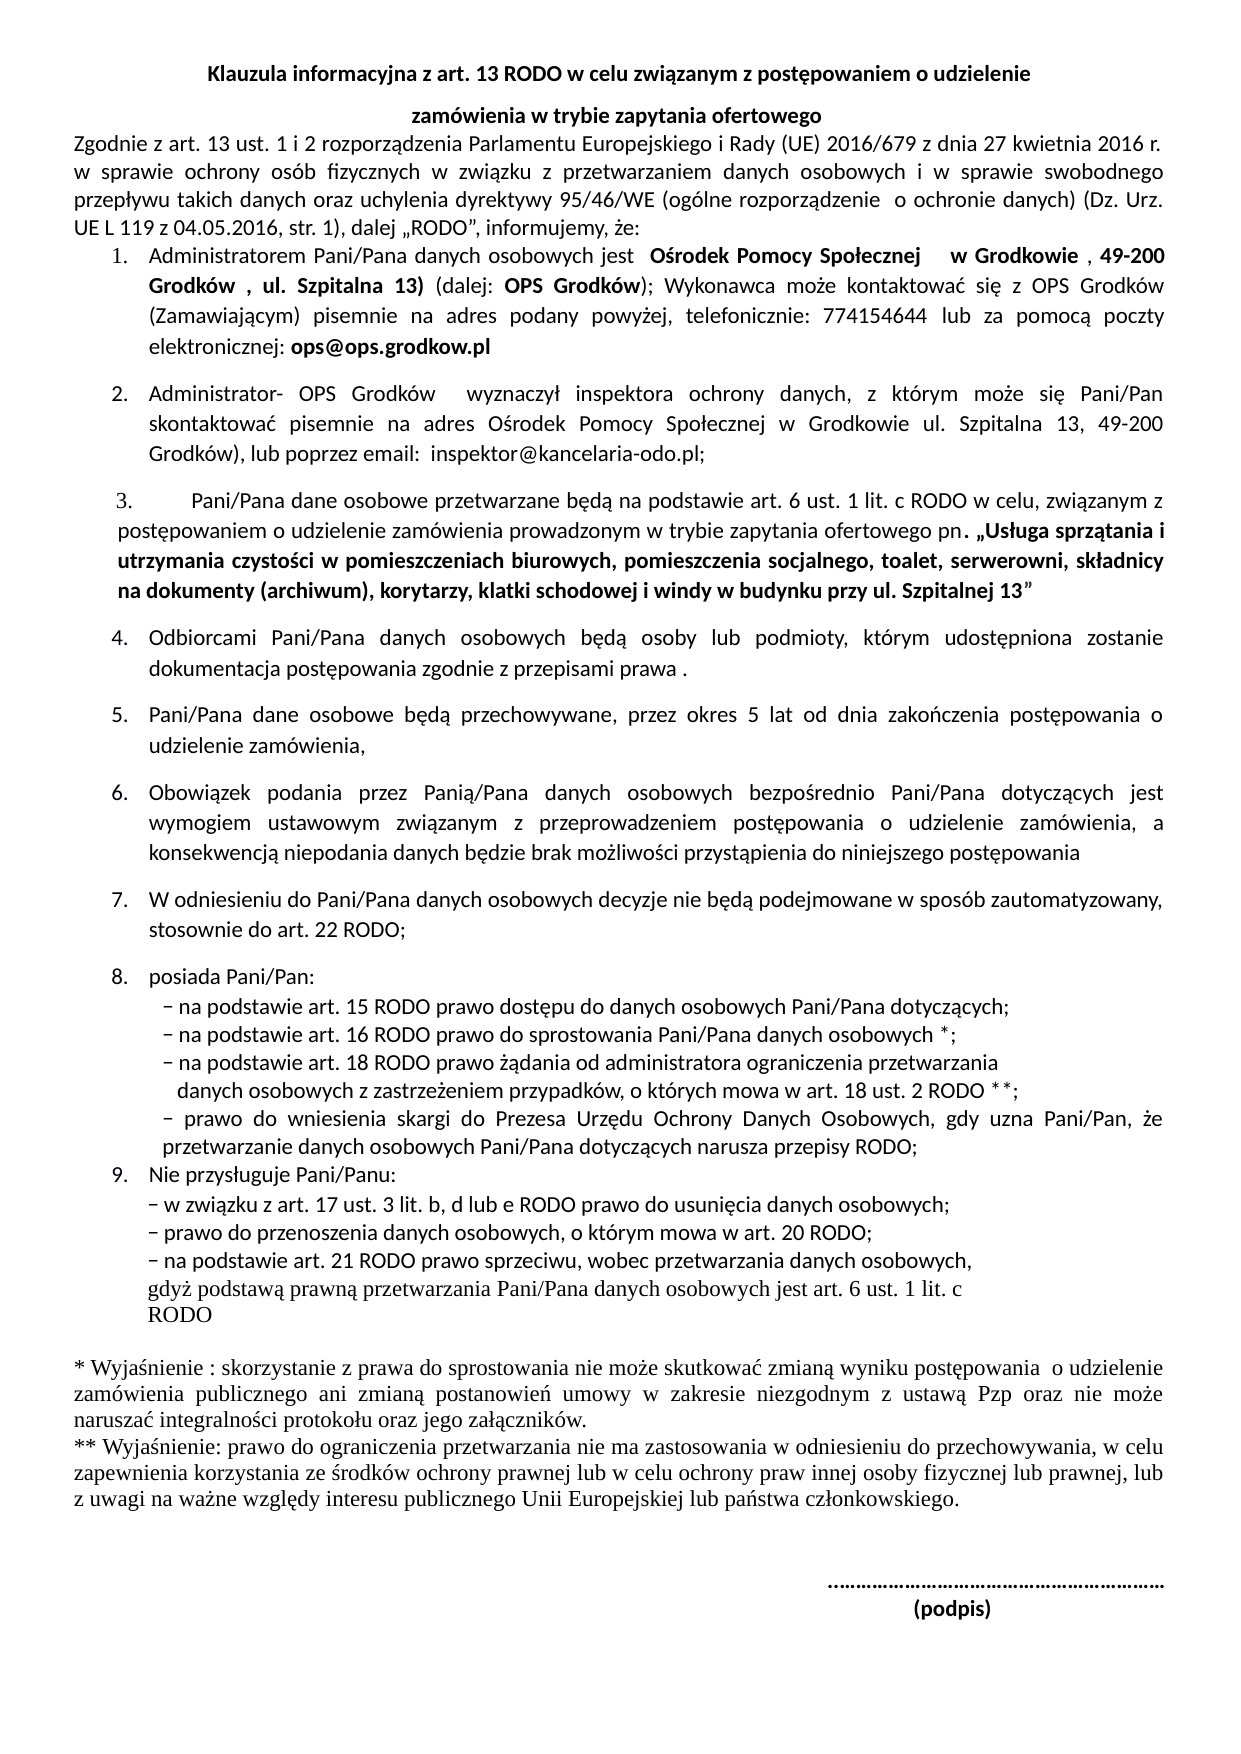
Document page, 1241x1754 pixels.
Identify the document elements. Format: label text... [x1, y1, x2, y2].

list Administrator- OPS Grodków wyznaczył inspektora ochrony danych, z którym może się Pani/Pan skontaktować pisemnie na adres Ośrodek Pomocy Społecznej w Grodkowie ul. Szpitalna 13, 49-200 Grodków), lub poprzez email: inspektor@kancelaria-odo.pl; [111, 379, 1165, 467]
text ..…………………………………………………… [73, 1566, 1165, 1594]
text gdyż podstawą prawną przetwarzania Pani/Pana danych osobowych jest art. 6 ust. 1 lit. c [147, 1274, 1165, 1301]
list Nie przysługuje Pani/Panu: [111, 1160, 1165, 1188]
list Odbiorcami Pani/Pana danych osobowych będą osoby lub podmioty, którym udostępniona zostanie dokumentacja postępowania zgodnie z przepisami prawa . [111, 623, 1165, 682]
text − na podstawie art. 18 RODO prawo żądania od administratora ograniczenia przetwarzania [162, 1048, 1165, 1076]
list Obowiązek podania przez Panią/Pana danych osobowych bezpośrednio Pani/Pana dotyczących jest wymogiem ustawowym związanym z przeprowadzeniem postępowania o udzielenie zamówienia, a konsekwencją niepodania danych będzie brak możliwości przystąpienia do niniejszego postępowania [111, 778, 1165, 866]
text − prawo do przenoszenia danych osobowych, o którym mowa w art. 20 RODO; [147, 1218, 1165, 1247]
list posiada Pani/Pan: [111, 962, 1165, 990]
text Zgodnie z art. 13 ust. 1 i 2 rozporządzenia Parlamentu Europejskiego i Rady (UE) 2016/679 z dnia 27 kwietnia 2016 r. w sprawie ochrony osób fizycznych w związku z przetwarzaniem danych osobowych i w sprawie swobodnego przepływu takich danych oraz uchylenia dyrektywy 95/46/WE (ogólne rozporządzenie o ochronie danych) (Dz. Urz. UE L 119 z 04.05.2016, str. 1), dalej „RODO”, informujemy, że: [73, 129, 1165, 241]
text RODO [147, 1301, 1165, 1327]
text − prawo do wniesienia skargi do Prezesa Urzędu Ochrony Danych Osobowych, gdy uzna Pani/Pan, że przetwarzanie danych osobowych Pani/Pana dotyczących narusza przepisy RODO; [162, 1104, 1165, 1160]
list Pani/Pana dane osobowe będą przechowywane, przez okres 5 lat od dnia zakończenia postępowania o udzielenie zamówienia, [111, 701, 1165, 759]
text danych osobowych z zastrzeżeniem przypadków, o których mowa w art. 18 ust. 2 RODO **; [177, 1076, 1165, 1104]
text − na podstawie art. 21 RODO prawo sprzeciwu, wobec przetwarzania danych osobowych, [147, 1247, 1165, 1274]
text − na podstawie art. 16 RODO prawo do sprostowania Pani/Pana danych osobowych *; [162, 1020, 1165, 1048]
text − na podstawie art. 15 RODO prawo dostępu do danych osobowych Pani/Pana dotyczących; [162, 992, 1165, 1020]
text Klauzula informacyjna z art. 13 RODO w celu związanym z postępowaniem o udzielenie [73, 59, 1165, 87]
text zamówienia w trybie zapytania ofertowego [73, 101, 1165, 129]
text ** Wyjaśnienie: prawo do ograniczenia przetwarzania nie ma zastosowania w odniesieniu do przechowywania, w celu zapewnienia korzystania ze środków ochrony prawnej lub w celu ochrony praw innej osoby fizycznej lub prawnej, lub z uwagi na ważne względy interesu publicznego Unii Europejskiej lub państwa członkowskiego. [73, 1433, 1165, 1512]
list Pani/Pana dane osobowe przetwarzane będą na podstawie art. 6 ust. 1 lit. c RODO w celu, związanym z postępowaniem o udzielenie zamówienia prowadzonym w trybie zapytania ofertowego pn. „Usługa sprzątania i utrzymania czystości w pomieszczeniach biurowych, pomieszczenia socjalnego, toalet, serwerowni, składnicy na dokumenty (archiwum), korytarzy, klatki schodowej i windy w budynku przy ul. Szpitalnej 13” [116, 486, 1165, 604]
list Administratorem Pani/Pana danych osobowych jest Ośrodek Pomocy Społecznej w Grodkowie , 49-200 Grodków , ul. Szpitalna 13) (dalej: OPS Grodków); Wykonawca może kontaktować się z OPS Grodków (Zamawiającym) pisemnie na adres podany powyżej, telefonicznie: 774154644 lub za pomocą poczty elektronicznej: ops@ops.grodkow.pl [111, 241, 1165, 360]
list W odniesieniu do Pani/Pana danych osobowych decyzje nie będą podejmowane w sposób zautomatyzowany, stosownie do art. 22 RODO; [111, 885, 1165, 943]
text (podpis) [73, 1594, 1165, 1622]
text − w związku z art. 17 ust. 3 lit. b, d lub e RODO prawo do usunięcia danych osobowych; [147, 1191, 1165, 1218]
text * Wyjaśnienie : skorzystanie z prawa do sprostowania nie może skutkować zmianą wyniku postępowania o udzielenie zamówienia publicznego ani zmianą postanowień umowy w zakresie niezgodnym z ustawą Pzp oraz nie może naruszać integralności protokołu oraz jego załączników. [73, 1354, 1165, 1433]
